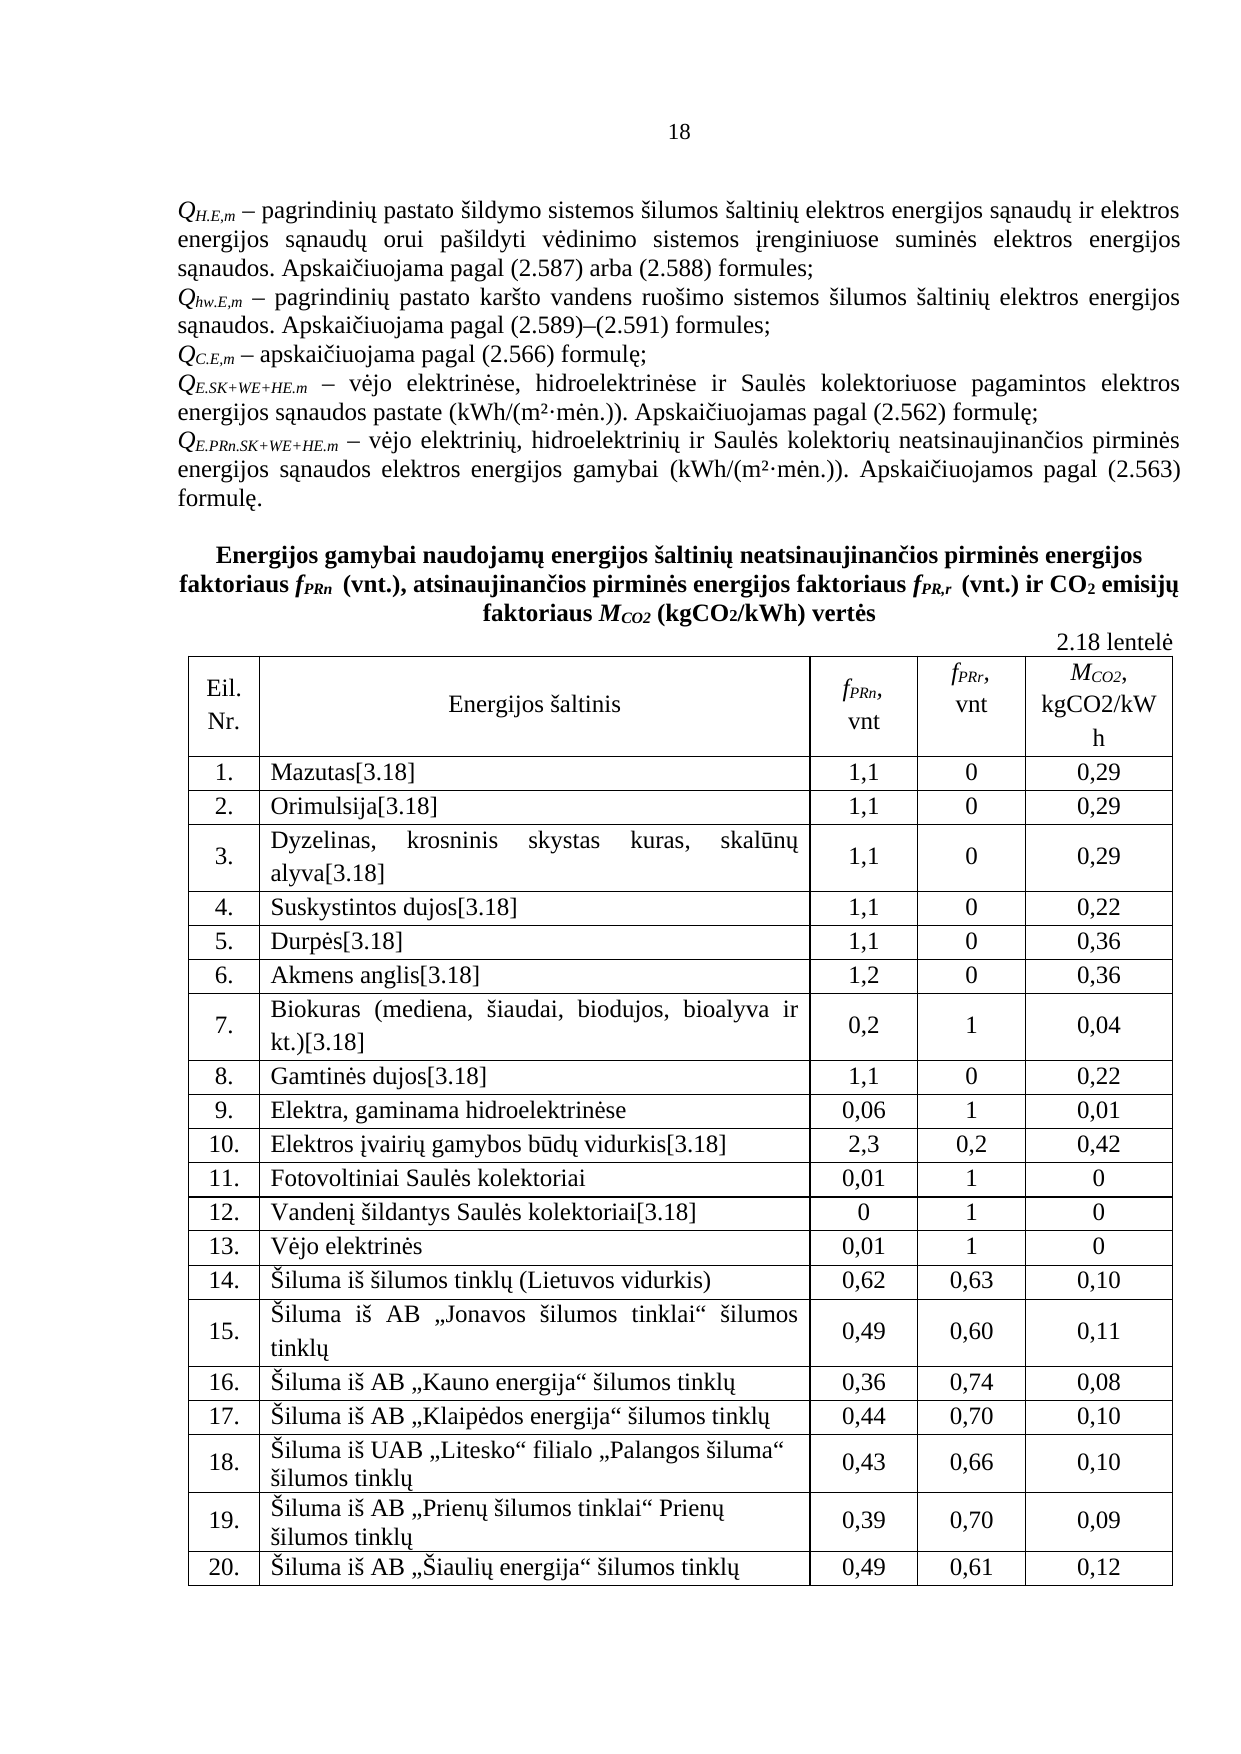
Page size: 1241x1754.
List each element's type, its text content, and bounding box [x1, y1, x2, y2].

table_cell 1 [918, 1095, 1025, 1128]
table_cell Suskystintos dujos[3.18] [260, 892, 809, 925]
table_cell 0,2 [918, 1129, 1025, 1162]
table_cell Biokuras (mediena, šiaudai, biodujos, bioalyva ir kt.)[3.18] [260, 994, 809, 1060]
table_cell 0 [918, 791, 1025, 824]
table_cell Orimulsija[3.18] [260, 791, 809, 824]
table_cell 0,06 [811, 1095, 917, 1128]
table_cell 0,36 [1026, 926, 1172, 959]
table_header Eil. Nr. [189, 657, 259, 756]
text QC.E,m – apskaičiuojama pagal (2.566) formulę; [177, 339, 1181, 368]
table_cell 1 [918, 994, 1025, 1060]
table_cell Gamtinės dujos[3.18] [260, 1061, 809, 1094]
table_cell Fotovoltiniai Saulės kolektoriai [260, 1163, 809, 1196]
table_cell 19. [189, 1493, 259, 1551]
table_cell 0,36 [1026, 960, 1172, 993]
table_cell 12. [189, 1198, 259, 1230]
table_header fPRr, vnt [918, 657, 1025, 756]
table_cell Akmens anglis[3.18] [260, 960, 809, 993]
table_cell Dyzelinas, krosninis skystas kuras, skalūnų alyva[3.18] [260, 825, 809, 891]
text Energijos gamybai naudojamų energijos šaltinių neatsinaujinančios pirminės energijos faktoriaus fPRn (vnt.), atsinaujinančios pirminės energijos faktoriaus fPR,r (vnt.) ir CO2 emisijų faktoriaus MCO2 (kgCO2/kWh) vertės [177, 541, 1181, 627]
table_cell Durpės[3.18] [260, 926, 809, 959]
table_cell 0 [918, 892, 1025, 925]
table_cell 0,22 [1026, 892, 1172, 925]
table_cell 0,04 [1026, 994, 1172, 1060]
table_cell Mazutas[3.18] [260, 757, 809, 790]
table_cell 2. [189, 791, 259, 824]
table_cell 0,10 [1026, 1435, 1172, 1492]
table_cell Elektros įvairių gamybos būdų vidurkis[3.18] [260, 1129, 809, 1162]
table_cell 0,29 [1026, 825, 1172, 891]
table_cell 0,09 [1026, 1493, 1172, 1551]
table_cell Vandenį šildantys Saulės kolektoriai[3.18] [260, 1198, 809, 1230]
table_cell 5. [189, 926, 259, 959]
table_cell 0,62 [811, 1266, 917, 1298]
table_cell 0,08 [1026, 1367, 1172, 1400]
table_cell 0,42 [1026, 1129, 1172, 1162]
text Qhw.E,m – pagrindinių pastato karšto vandens ruošimo sistemos šilumos šaltinių elektros energijos sąnaudos. Apskaičiuojama pagal (2.589)–(2.591) formules; [177, 282, 1181, 339]
table_cell 0,61 [918, 1552, 1025, 1585]
table_cell 0,63 [918, 1266, 1025, 1298]
table_cell 0,36 [811, 1367, 917, 1400]
table_cell 16. [189, 1367, 259, 1400]
table_cell 0,49 [811, 1300, 917, 1366]
table_cell 3. [189, 825, 259, 891]
table_cell 0,74 [918, 1367, 1025, 1400]
table_cell 0,01 [1026, 1095, 1172, 1128]
text QE.PRn.SK+WE+HE.m – vėjo elektrinių, hidroelektrinių ir Saulės kolektorių neatsinaujinančios pirminės energijos sąnaudos elektros energijos gamybai (kWh/(m²·mėn.)). Apskaičiuojamos pagal (2.563) formulę. [177, 426, 1181, 512]
table_cell Vėjo elektrinės [260, 1231, 809, 1264]
table_cell 15. [189, 1300, 259, 1366]
table_cell 13. [189, 1231, 259, 1264]
table_cell 1,1 [811, 791, 917, 824]
table_cell 0 [918, 825, 1025, 891]
table_cell Šiluma iš AB „Prienų šilumos tinklai“ Prienų šilumos tinklų [260, 1493, 809, 1551]
table_cell 0 [1026, 1231, 1172, 1264]
table_cell 0,43 [811, 1435, 917, 1492]
table_cell 1 [918, 1231, 1025, 1264]
table_cell 0,01 [811, 1231, 917, 1264]
table_cell 0,29 [1026, 791, 1172, 824]
table_cell 0,01 [811, 1163, 917, 1196]
table_cell 1,2 [811, 960, 917, 993]
table_cell 17. [189, 1401, 259, 1434]
table_cell 0,22 [1026, 1061, 1172, 1094]
table_cell Šiluma iš AB „Šiaulių energija“ šilumos tinklų [260, 1552, 809, 1585]
table_cell 0,60 [918, 1300, 1025, 1366]
table_cell 0,29 [1026, 757, 1172, 790]
table_cell 0 [918, 960, 1025, 993]
table_cell 0,39 [811, 1493, 917, 1551]
table_cell 0,70 [918, 1493, 1025, 1551]
text 2.18 lentelė [986, 627, 1181, 656]
table_cell 8. [189, 1061, 259, 1094]
table_header fPRn, vnt [811, 657, 917, 756]
table_cell 20. [189, 1552, 259, 1585]
table_cell Šiluma iš UAB „Litesko“ filialo „Palangos šiluma“ šilumos tinklų [260, 1435, 809, 1492]
table_cell 0 [1026, 1198, 1172, 1230]
text QH.E,m – pagrindinių pastato šildymo sistemos šilumos šaltinių elektros energijos sąnaudų ir elektros energijos sąnaudų orui pašildyti vėdinimo sistemos įrenginiuose suminės elektros energijos sąnaudos. Apskaičiuojama pagal (2.587) arba (2.588) formules; [177, 196, 1181, 282]
table_cell Elektra, gaminama hidroelektrinėse [260, 1095, 809, 1128]
table_cell 0,2 [811, 994, 917, 1060]
table_cell 1 [918, 1198, 1025, 1230]
table_cell 0 [918, 757, 1025, 790]
table_cell 0,49 [811, 1552, 917, 1585]
table_cell 7. [189, 994, 259, 1060]
table_cell 1,1 [811, 825, 917, 891]
table_cell Šiluma iš AB „Jonavos šilumos tinklai“ šilumos tinklų [260, 1300, 809, 1366]
table_cell 0,10 [1026, 1266, 1172, 1298]
table_cell 1 [918, 1163, 1025, 1196]
table_cell 1,1 [811, 757, 917, 790]
table_cell 0,70 [918, 1401, 1025, 1434]
table_cell 4. [189, 892, 259, 925]
table_cell 0 [1026, 1163, 1172, 1196]
table_cell 1,1 [811, 1061, 917, 1094]
table_cell Šiluma iš AB „Kauno energija“ šilumos tinklų [260, 1367, 809, 1400]
table_cell 18. [189, 1435, 259, 1492]
table_cell 14. [189, 1266, 259, 1298]
table_cell 0,10 [1026, 1401, 1172, 1434]
table_header MCO2, kgCO2/kWh [1026, 657, 1172, 756]
table_cell 1,1 [811, 926, 917, 959]
text QE.SK+WE+HE.m – vėjo elektrinėse, hidroelektrinėse ir Saulės kolektoriuose pagamintos elektros energijos sąnaudos pastate (kWh/(m²·mėn.)). Apskaičiuojamas pagal (2.562) formulę; [177, 368, 1181, 426]
table_cell 6. [189, 960, 259, 993]
table_cell 0,11 [1026, 1300, 1172, 1366]
table_cell 0 [811, 1198, 917, 1230]
table_cell Šiluma iš šilumos tinklų (Lietuvos vidurkis) [260, 1266, 809, 1298]
table_cell 1. [189, 757, 259, 790]
table_cell 0 [918, 1061, 1025, 1094]
table_cell 0,44 [811, 1401, 917, 1434]
table_cell Šiluma iš AB „Klaipėdos energija“ šilumos tinklų [260, 1401, 809, 1434]
table_cell 0,66 [918, 1435, 1025, 1492]
table_cell 9. [189, 1095, 259, 1128]
table_header Energijos šaltinis [260, 657, 809, 756]
table_cell 2,3 [811, 1129, 917, 1162]
table_cell 0 [918, 926, 1025, 959]
table_cell 0,12 [1026, 1552, 1172, 1585]
table_cell 1,1 [811, 892, 917, 925]
table_cell 11. [189, 1163, 259, 1196]
table_cell 10. [189, 1129, 259, 1162]
